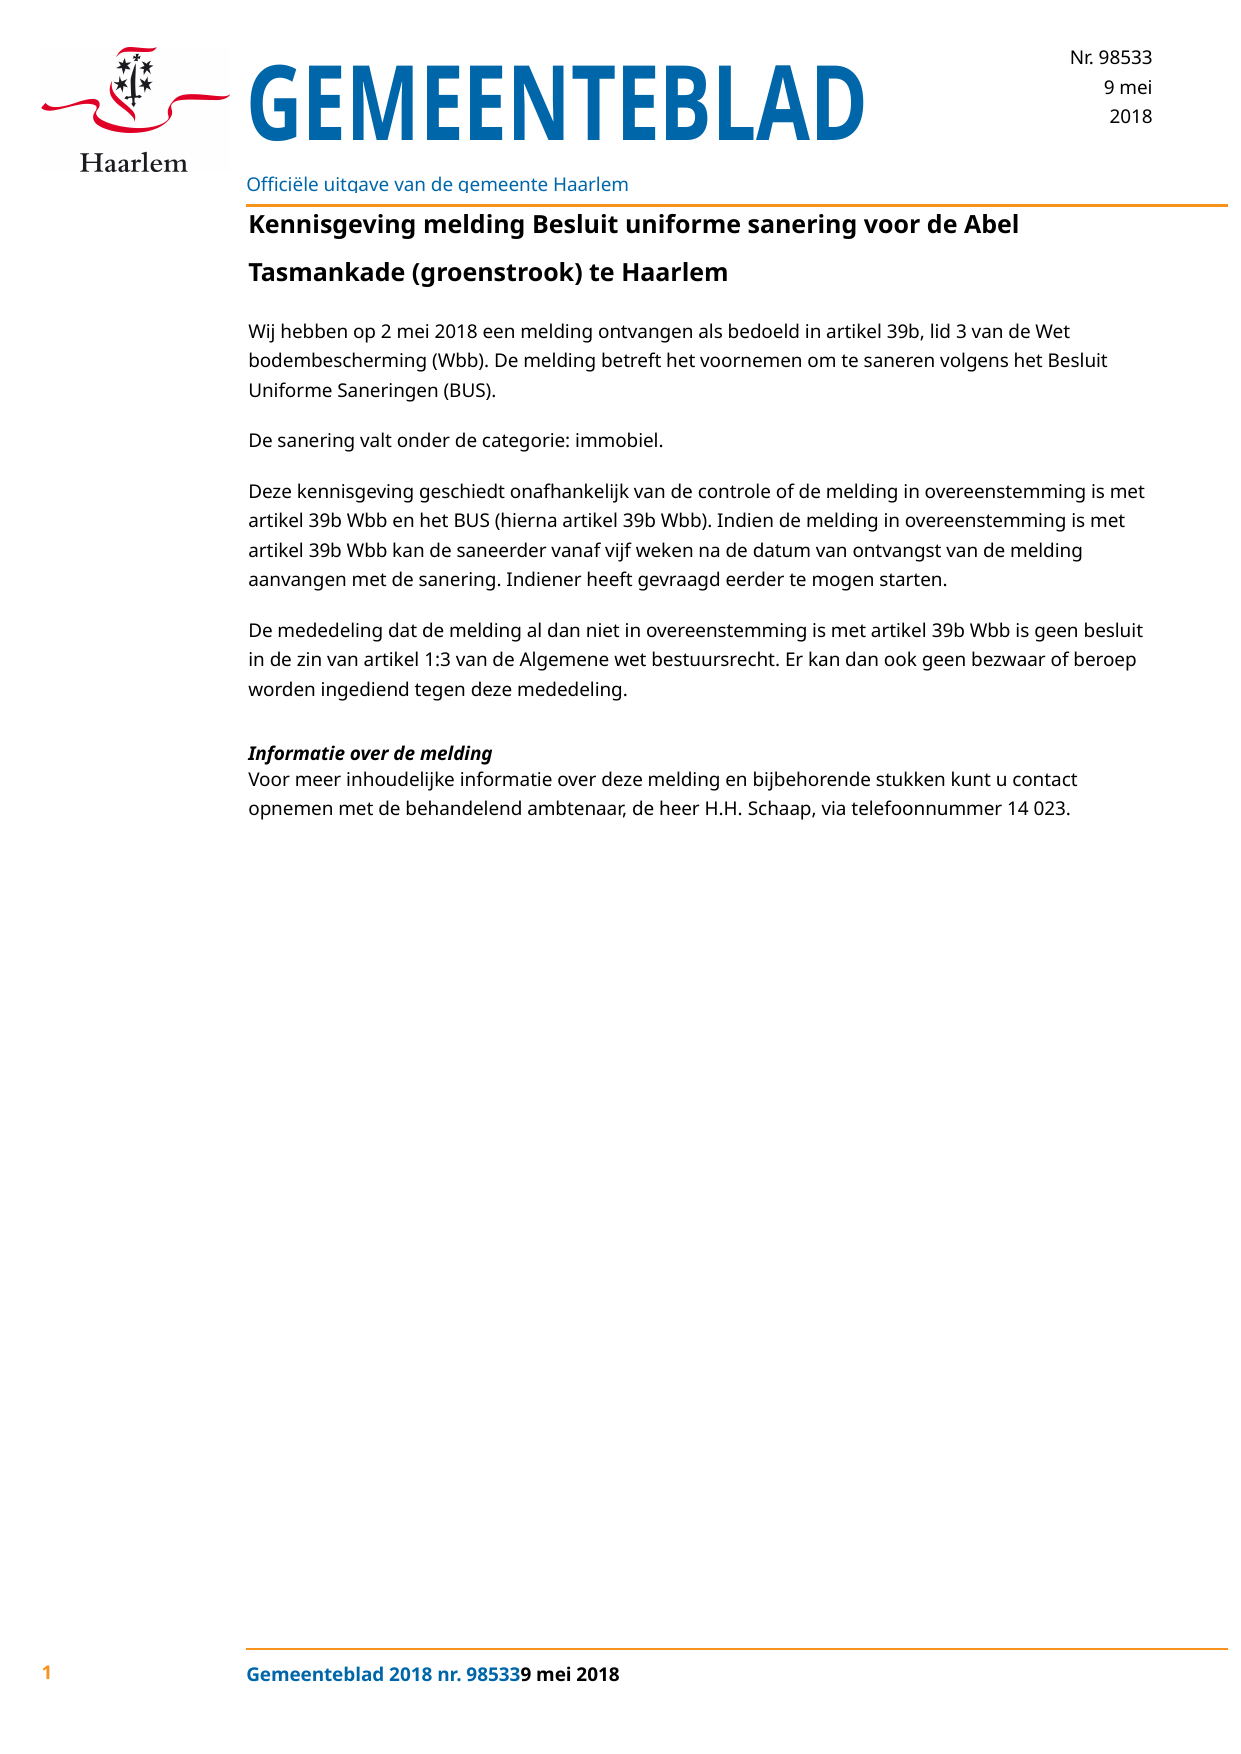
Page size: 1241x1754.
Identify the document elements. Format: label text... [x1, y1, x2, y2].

picture [41, 47, 231, 172]
text Wij hebben op 2 mei 2018 een melding ontvangen als bedoeld in artikel 39b, lid 3 van de Wet bodembescherming (Wbb). De melding betreft het voornemen om te saneren volgens het Besluit Uniforme Saneringen (BUS). [248, 318, 1152, 403]
text Deze kennisgeving geschiedt onafhankelijk van de controle of de melding in overeenstemming is met artikel 39b Wbb en het BUS (hierna artikel 39b Wbb). Indien de melding in overeenstemming is met artikel 39b Wbb kan de saneerder vanaf vijf weken na de datum van ontvangst van de melding aanvangen met de sanering. Indiener heeft gevraagd eerder te mogen starten. [248, 478, 1152, 592]
text Kennisgeving melding Besluit uniforme sanering voor de Abel Tasmankade (groenstrook) te Haarlem [248, 207, 1152, 288]
text Voor meer inhoudelijke informatie over deze melding en bijbehorende stukken kunt u contact opnemen met de behandelend ambtenaar, de heer H.H. Schaap, via telefoonnummer 14 023. [248, 766, 1152, 821]
text Informatie over de melding [248, 740, 1152, 766]
text De mededeling dat de melding al dan niet in overeenstemming is met artikel 39b Wbb is geen besluit in de zin van artikel 1:3 van de Algemene wet bestuursrecht. Er kan dan ook geen bezwaar of beroep worden ingediend tegen deze mededeling. [248, 617, 1152, 702]
text De sanering valt onder de categorie: immobiel. [248, 427, 1152, 453]
